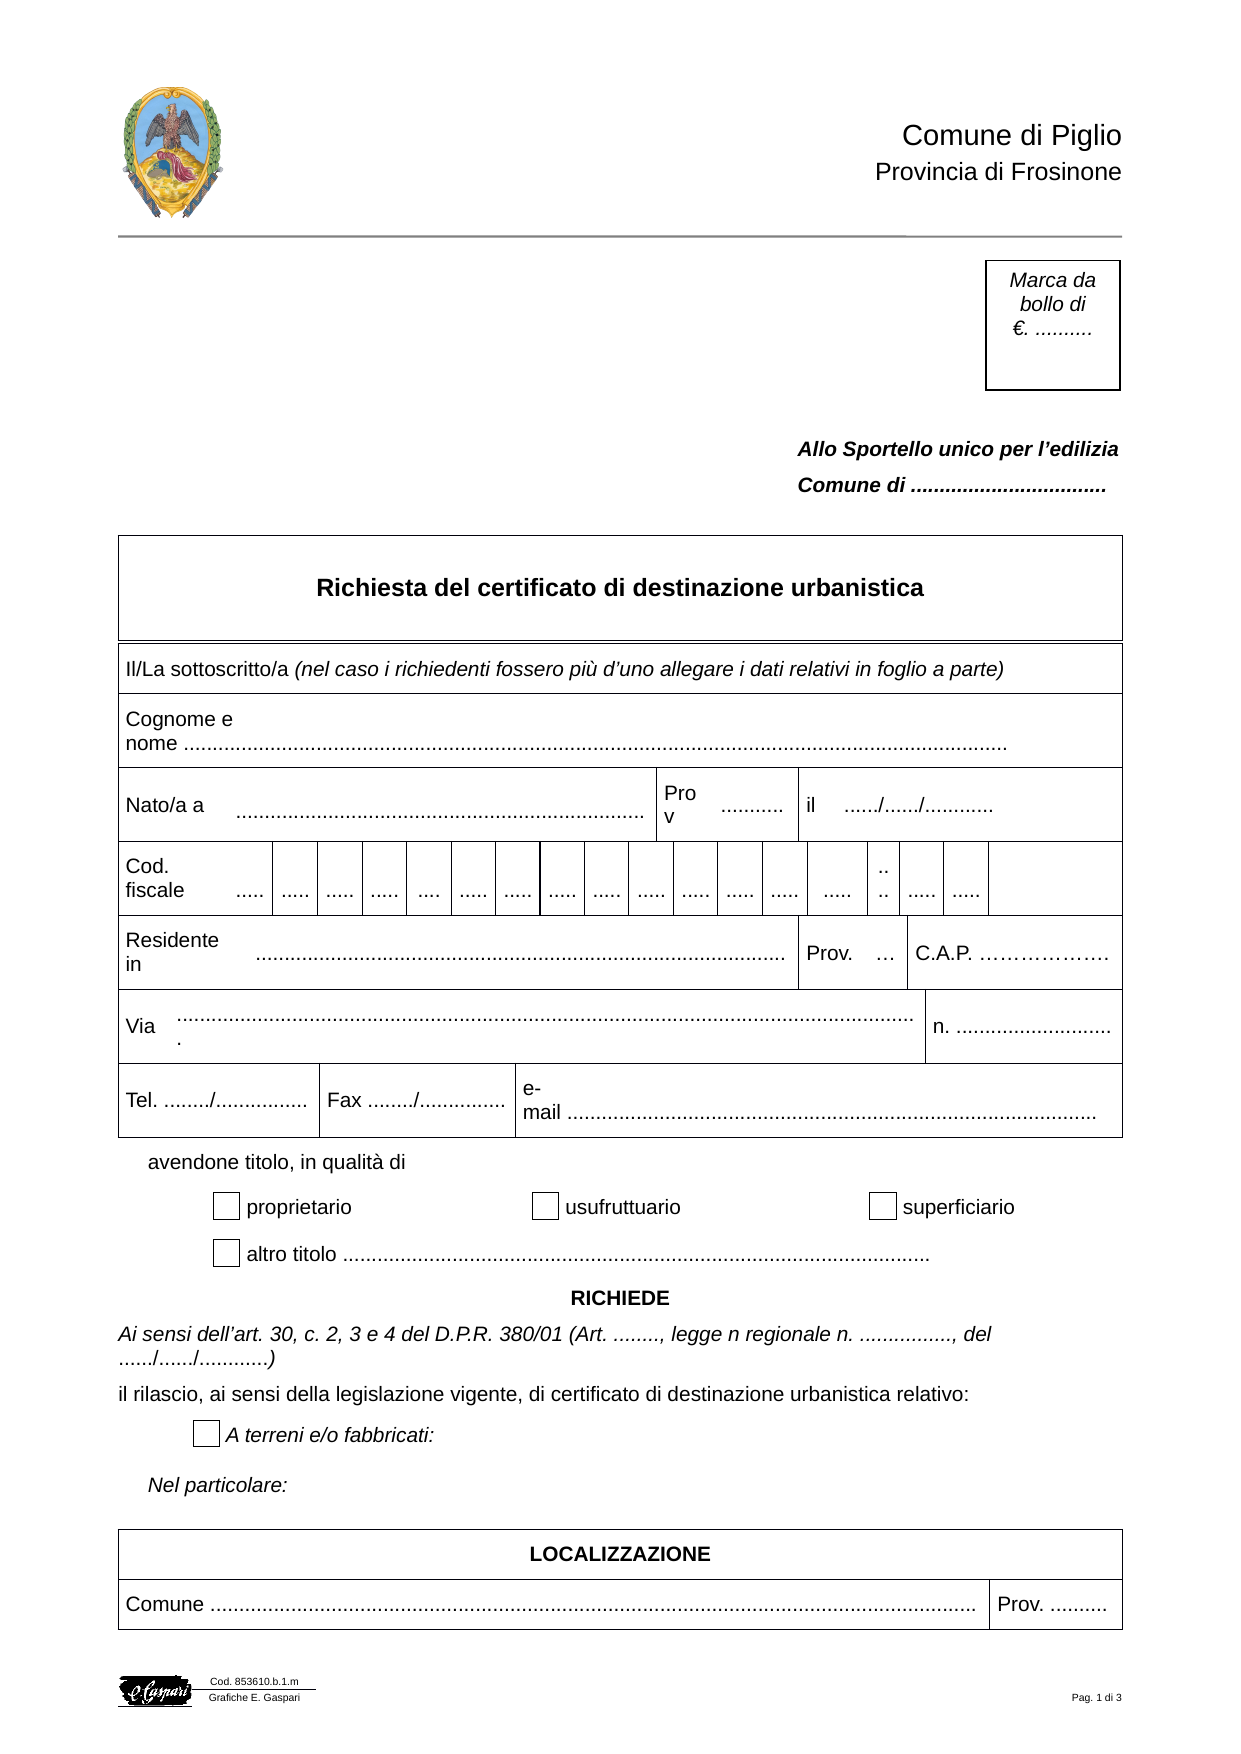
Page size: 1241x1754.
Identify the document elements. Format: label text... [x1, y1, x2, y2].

table_cell .... [407, 842, 451, 915]
table_cell [989, 842, 1122, 915]
table_cell ................................................................................................................................. [169, 990, 925, 1063]
table_cell Nato/a a [119, 768, 228, 841]
text Nel particolare: [118, 1472, 1122, 1496]
table_cell Tel. ......../................ [119, 1064, 319, 1137]
table_cell Prov. .......... [990, 1580, 1122, 1629]
table_cell e-mail ............................................................................................ [516, 1064, 1122, 1137]
table_cell ..... [273, 842, 317, 915]
table_cell ..... [452, 842, 495, 915]
table_cell ..... [763, 842, 807, 915]
table_cell Cod. fiscale [119, 842, 228, 915]
table_header LOCALIZZAZIONE [119, 1530, 1122, 1579]
text altro titolo ...................................................................................................... [118, 1238, 1122, 1267]
table_cell n. ........................... [926, 990, 1122, 1063]
table_cell Comune ..................................................................................................................................... [119, 1580, 989, 1629]
table_cell .... [868, 842, 899, 915]
text Comune di .................................. [797, 473, 1122, 497]
table_cell Via [119, 990, 169, 1063]
picture [118, 1674, 192, 1706]
text proprietario usufruttuario superficiario [118, 1191, 1122, 1220]
table_cell ..... [228, 842, 272, 915]
table_cell ..... [629, 842, 673, 915]
table_cell C.A.P. ………………. [908, 916, 1122, 989]
text A terreni e/o fabbricati: [192, 1419, 1122, 1447]
table_cell Residente in [119, 916, 248, 989]
table_cell ..... [318, 842, 362, 915]
picture [122, 87, 224, 219]
table_cell Fax ......../............... [320, 1064, 515, 1137]
table_cell ..... [900, 842, 943, 915]
table_cell ..... [718, 842, 762, 915]
table_cell il [799, 768, 836, 841]
table_cell ..... [363, 842, 406, 915]
table_cell ..... [496, 842, 539, 915]
table_cell ....................................................................... [228, 768, 656, 841]
table_header Il/La sottoscritto/a (nel caso i richiedenti fossero più d’uno allegare i dati relativi in foglio a parte) [119, 644, 1122, 693]
table_header Richiesta del certificato di destinazione urbanistica [119, 536, 1122, 639]
table_cell ..... [808, 842, 867, 915]
table_cell ..... [674, 842, 717, 915]
table_cell ........... [713, 768, 798, 841]
text il rilascio, ai sensi della legislazione vigente, di certificato di destinazione urbanistica relativo: [118, 1382, 1122, 1406]
table_cell ....../....../............ [836, 768, 1122, 841]
text Ai sensi dell’art. 30, c. 2, 3 e 4 del D.P.R. 380/01 (Art. ........, legge n regionale n. ................, del ....../....../............) [118, 1322, 1122, 1370]
table_cell ..... [541, 842, 584, 915]
table_cell Prov [657, 768, 713, 841]
table_cell Prov. [799, 916, 868, 989]
table_cell ..... [585, 842, 628, 915]
text RICHIEDE [118, 1285, 1122, 1309]
table_cell Cognome e nome ............................................................................................................................................... [119, 694, 1122, 767]
text Allo Sportello unico per l’edilizia [797, 437, 1122, 461]
text Provincia di Frosinone [224, 157, 1122, 185]
table_cell ..... [944, 842, 988, 915]
table_cell ............................................................................................ [248, 916, 798, 989]
text Comune di Piglio [224, 118, 1122, 152]
table_cell … [868, 916, 907, 989]
text avendone titolo, in qualità di [118, 1150, 1122, 1174]
